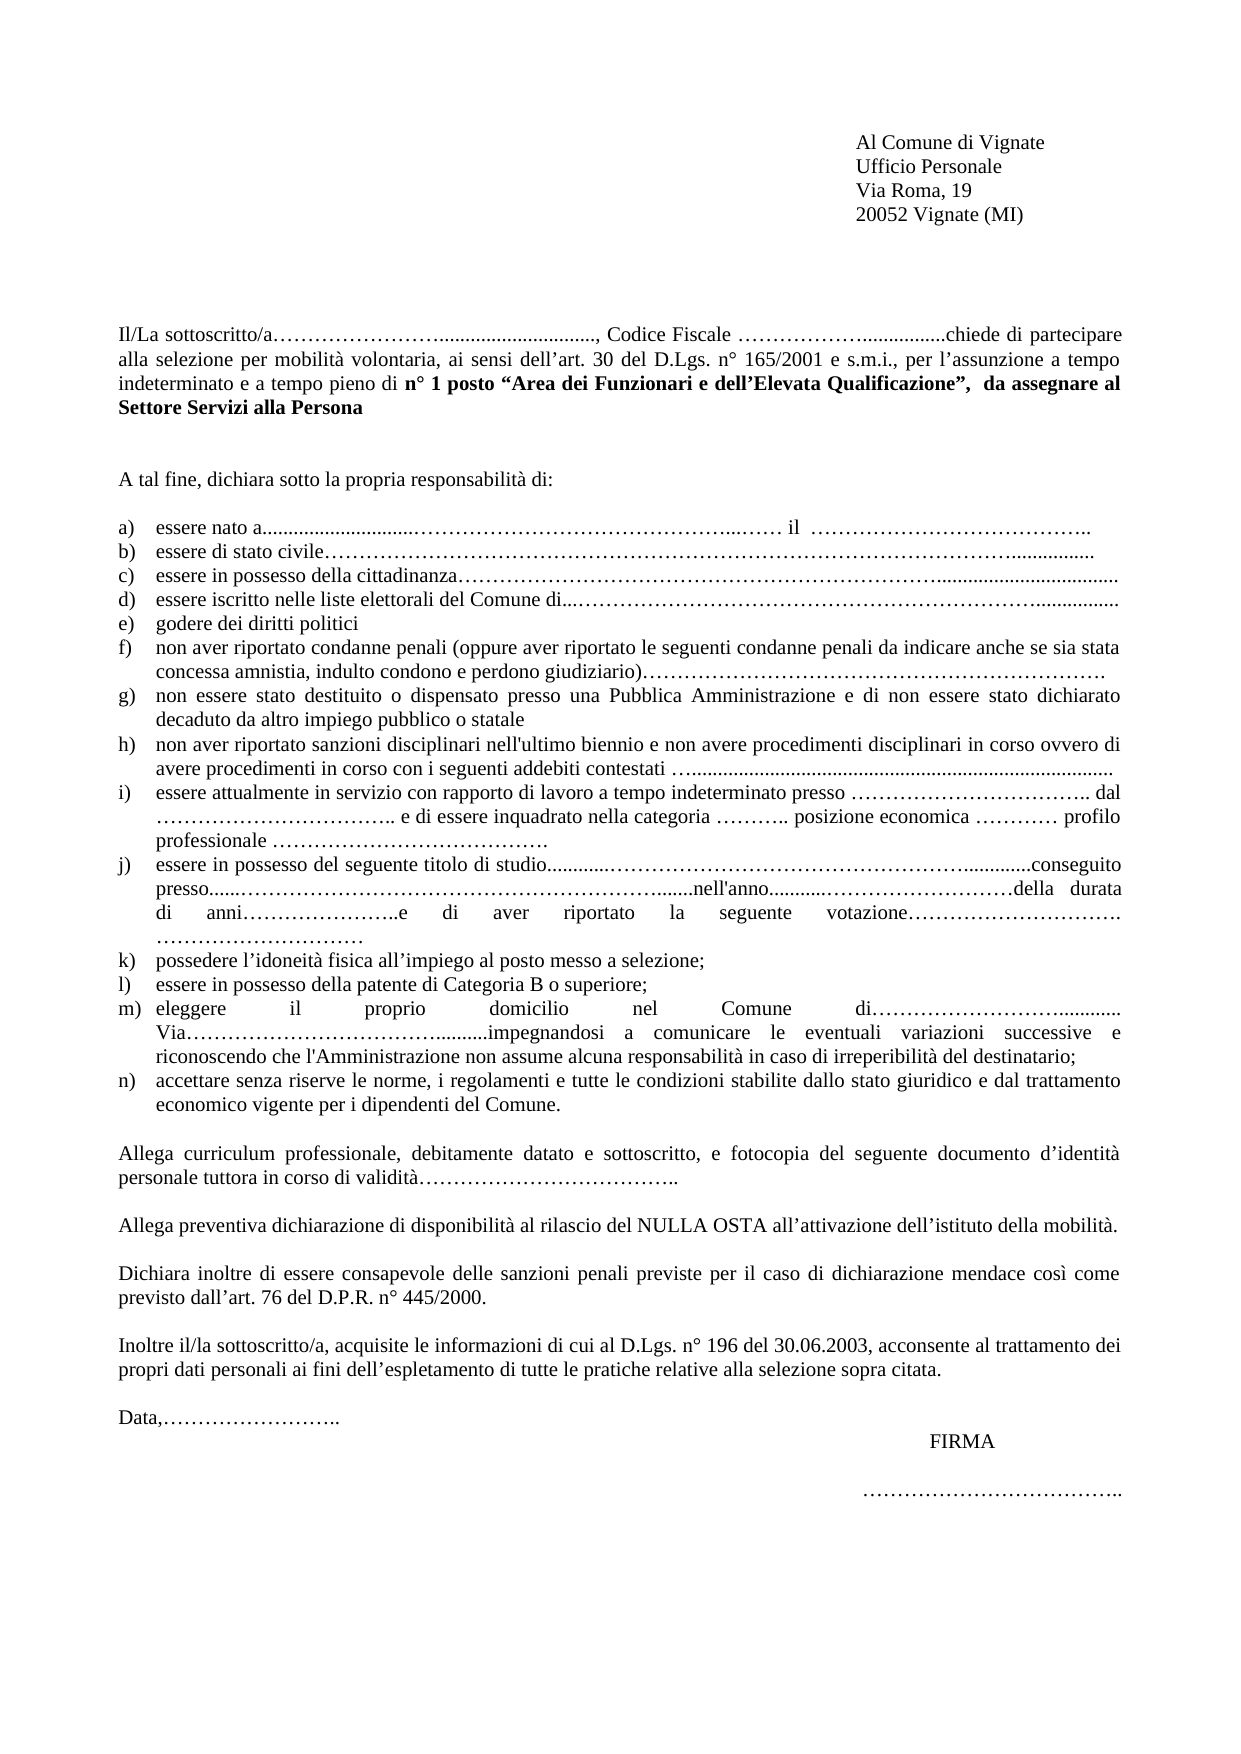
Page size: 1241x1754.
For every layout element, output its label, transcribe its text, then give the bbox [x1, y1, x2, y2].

list essere in possesso della patente di Categoria B o superiore; [118, 972, 1122, 996]
list essere di stato civile………………………………………………………………………………………................ [118, 539, 1122, 563]
list possedere l’idoneità fisica all’impiego al posto messo a selezione; [118, 948, 1122, 972]
text A tal fine, dichiara sotto la propria responsabilità di: [118, 467, 1122, 491]
text Via Roma, 19 [782, 178, 1122, 202]
list eleggere il proprio domicilio nel Comune di………………………............ Via………………………………..........impegnandosi a comunicare le eventuali variazioni successive e riconoscendo che l'Amministrazione non assume alcuna responsabilità in caso di irreperibilità del destinatario; [118, 996, 1122, 1068]
list non essere stato destituito o dispensato presso una Pubblica Amministrazione e di non essere stato dichiarato decaduto da altro impiego pubblico o statale [118, 683, 1122, 731]
text Dichiara inoltre di essere consapevole delle sanzioni penali previste per il caso di dichiarazione mendace così come previsto dall’art. 76 del D.P.R. n° 445/2000. [118, 1261, 1122, 1309]
text 20052 Vignate (MI) [782, 202, 1122, 226]
list essere in possesso della cittadinanza……………………………………………………………................................... [118, 563, 1122, 587]
text Allega preventiva dichiarazione di disponibilità al rilascio del NULLA OSTA all’attivazione dell’istituto della mobilità. [118, 1213, 1122, 1237]
list essere attualmente in servizio con rapporto di lavoro a tempo indeterminato presso …………………………….. dal …………………………….. e di essere inquadrato nella categoria ……….. posizione economica ………… profilo professionale …………………………………. [118, 779, 1122, 852]
list essere nato a.............................………………………………………...…… il ………………………………….. [118, 515, 1122, 539]
text Al Comune di Vignate [782, 130, 1122, 154]
list accettare senza riserve le norme, i regolamenti e tutte le condizioni stabilite dallo stato giuridico e dal trattamento economico vigente per i dipendenti del Comune. [118, 1068, 1122, 1116]
text ……………………………….. [118, 1477, 1122, 1501]
list non aver riportato condanne penali (oppure aver riportato le seguenti condanne penali da indicare anche se sia stata concessa amnistia, indulto condono e perdono giudiziario)…………………………………………………………. [118, 635, 1122, 683]
list godere dei diritti politici [118, 611, 1122, 635]
text Ufficio Personale [782, 154, 1122, 178]
list essere iscritto nelle liste elettorali del Comune di...…………………………………………………………................ [118, 587, 1122, 611]
list non aver riportato sanzioni disciplinari nell'ultimo biennio e non avere procedimenti disciplinari in corso ovvero di avere procedimenti in corso con i seguenti addebiti contestati …................................................................................. [118, 731, 1122, 779]
list essere in possesso del seguente titolo di studio............…………………………………………….............conseguito presso......…………………………………………………….......nell'anno...........………………………della durata di anni…………………..e di aver riportato la seguente votazione………………………….………………………… [118, 852, 1122, 948]
text Il/La sottoscritto/a…………………….............................., Codice Fiscale ………………................chiede di partecipare alla selezione per mobilità volontaria, ai sensi dell’art. 30 del D.Lgs. n° 165/2001 e s.m.i., per l’assunzione a tempo indeterminato e a tempo pieno di n° 1 posto “Area dei Funzionari e dell’Elevata Qualificazione”, da assegnare al Settore Servizi alla Persona [118, 322, 1122, 419]
text Inoltre il/la sottoscritto/a, acquisite le informazioni di cui al D.Lgs. n° 196 del 30.06.2003, acconsente al trattamento dei propri dati personali ai fini dell’espletamento di tutte le pratiche relative alla selezione sopra citata. [118, 1333, 1122, 1381]
text Data,…………………….. [118, 1405, 1122, 1429]
text Allega curriculum professionale, debitamente datato e sottoscritto, e fotocopia del seguente documento d’identità personale tuttora in corso di validità……………………………….. [118, 1141, 1122, 1189]
text FIRMA [118, 1429, 1122, 1453]
